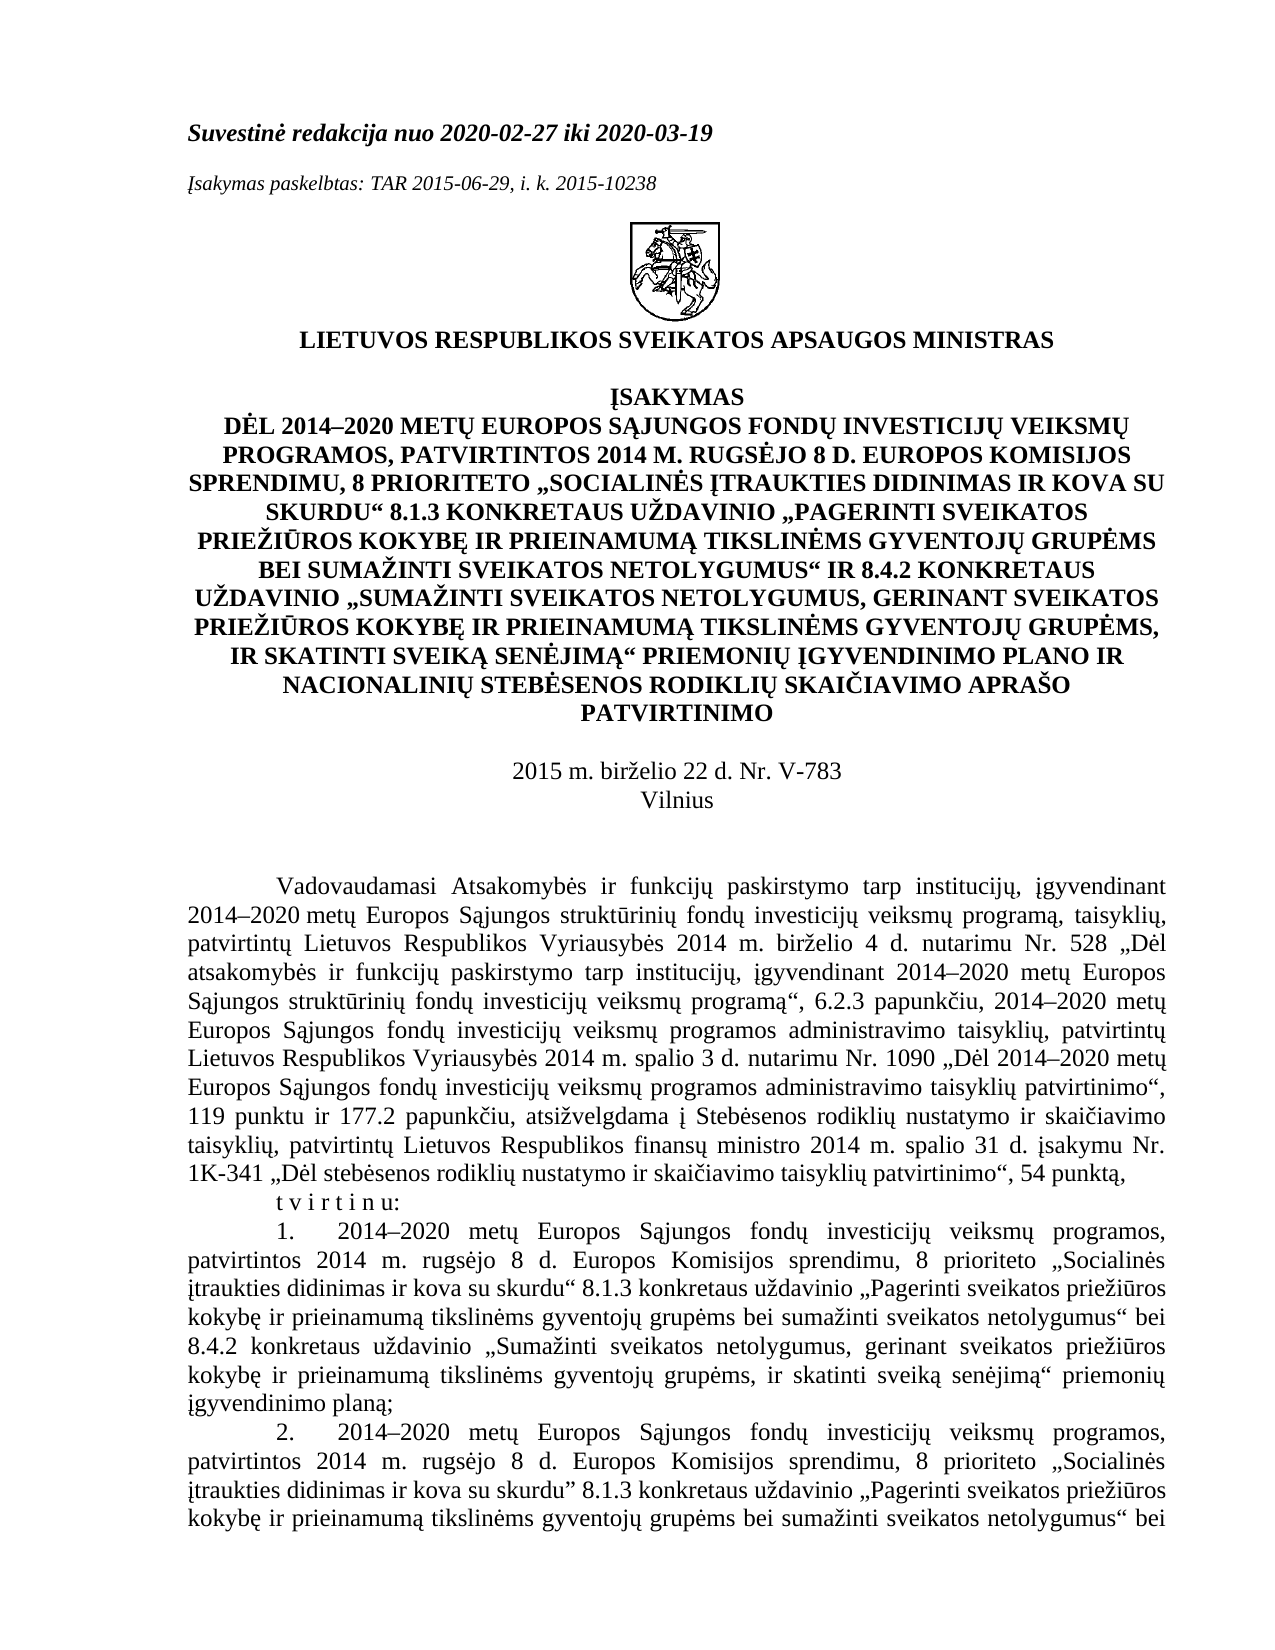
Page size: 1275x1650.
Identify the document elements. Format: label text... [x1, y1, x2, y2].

text LIETUVOS RESPUBLIKOS SVEIKATOS APSAUGOS MINISTRAS [187, 325, 1167, 353]
text 2. 2014–2020 metų Europos Sąjungos fondų investicijų veiksmų programos, patvirtintos 2014 m. rugsėjo 8 d. Europos Komisijos sprendimu, 8 prioriteto „Socialinės įtraukties didinimas ir kova su skurdu” 8.1.3 konkretaus uždavinio „Pagerinti sveikatos priežiūros kokybę ir prieinamumą tikslinėms gyventojų grupėms bei sumažinti sveikatos netolygumus“ bei [187, 1417, 1167, 1532]
text 1. 2014–2020 metų Europos Sąjungos fondų investicijų veiksmų programos, patvirtintos 2014 m. rugsėjo 8 d. Europos Komisijos sprendimu, 8 prioriteto „Socialinės įtraukties didinimas ir kova su skurdu“ 8.1.3 konkretaus uždavinio „Pagerinti sveikatos priežiūros kokybę ir prieinamumą tikslinėms gyventojų grupėms bei sumažinti sveikatos netolygumus“ bei 8.4.2 konkretaus uždavinio „Sumažinti sveikatos netolygumus, gerinant sveikatos priežiūros kokybę ir prieinamumą tikslinėms gyventojų grupėms, ir skatinti sveiką senėjimą“ priemonių įgyvendinimo planą; [187, 1216, 1167, 1417]
text DĖL 2014–2020 METŲ EUROPOS SĄJUNGOS FONDŲ INVESTICIJŲ VEIKSMŲ PROGRAMOS, PATVIRTINTOS 2014 M. RUGSĖJO 8 D. EUROPOS KOMISIJOS SPRENDIMU, 8 PRIORITETO „SOCIALINĖS ĮTRAUKTIES DIDINIMAS IR KOVA SU SKURDU“ 8.1.3 KONKRETAUS UŽDAVINIO „PAGERINTI SVEIKATOS PRIEŽIŪROS KOKYBĘ IR PRIEINAMUMĄ TIKSLINĖMS GYVENTOJŲ GRUPĖMS BEI SUMAŽINTI SVEIKATOS NETOLYGUMUS“ IR 8.4.2 KONKRETAUS UŽDAVINIO „SUMAŽINTI SVEIKATOS NETOLYGUMUS, GERINANT SVEIKATOS PRIEŽIŪROS KOKYBĘ IR PRIEINAMUMĄ TIKSLINĖMS GYVENTOJŲ GRUPĖMS, IR SKATINTI SVEIKĄ SENĖJIMĄ“ PRIEMONIŲ ĮGYVENDINIMO PLANO IR NACIONALINIŲ STEBĖSENOS RODIKLIŲ SKAIČIAVIMO APRAŠO PATVIRTINIMO [187, 411, 1167, 727]
text Vilnius [187, 785, 1167, 813]
text t v i r t i n u: [187, 1187, 1167, 1216]
text Įsakymas paskelbtas: TAR 2015-06-29, i. k. 2015-10238 [187, 171, 1167, 195]
text Vadovaudamasi Atsakomybės ir funkcijų paskirstymo tarp institucijų, įgyvendinant 2014–2020 metų Europos Sąjungos struktūrinių fondų investicijų veiksmų programą, taisyklių, patvirtintų Lietuvos Respublikos Vyriausybės 2014 m. birželio 4 d. nutarimu Nr. 528 „Dėl atsakomybės ir funkcijų paskirstymo tarp institucijų, įgyvendinant 2014–2020 metų Europos Sąjungos struktūrinių fondų investicijų veiksmų programą“, 6.2.3 papunkčiu, 2014–2020 metų Europos Sąjungos fondų investicijų veiksmų programos administravimo taisyklių, patvirtintų Lietuvos Respublikos Vyriausybės 2014 m. spalio 3 d. nutarimu Nr. 1090 „Dėl 2014–2020 metų Europos Sąjungos fondų investicijų veiksmų programos administravimo taisyklių patvirtinimo“, 119 punktu ir 177.2 papunkčiu, atsižvelgdama į Stebėsenos rodiklių nustatymo ir skaičiavimo taisyklių, patvirtintų Lietuvos Respublikos finansų ministro 2014 m. spalio 31 d. įsakymu Nr. 1K-341 „Dėl stebėsenos rodiklių nustatymo ir skaičiavimo taisyklių patvirtinimo“, 54 punktą, [187, 871, 1167, 1187]
text Suvestinė redakcija nuo 2020-02-27 iki 2020-03-19 [187, 118, 1167, 147]
text 2015 m. birželio 22 d. Nr. V-783 [187, 756, 1167, 785]
text ĮSAKYMAS [187, 382, 1167, 411]
